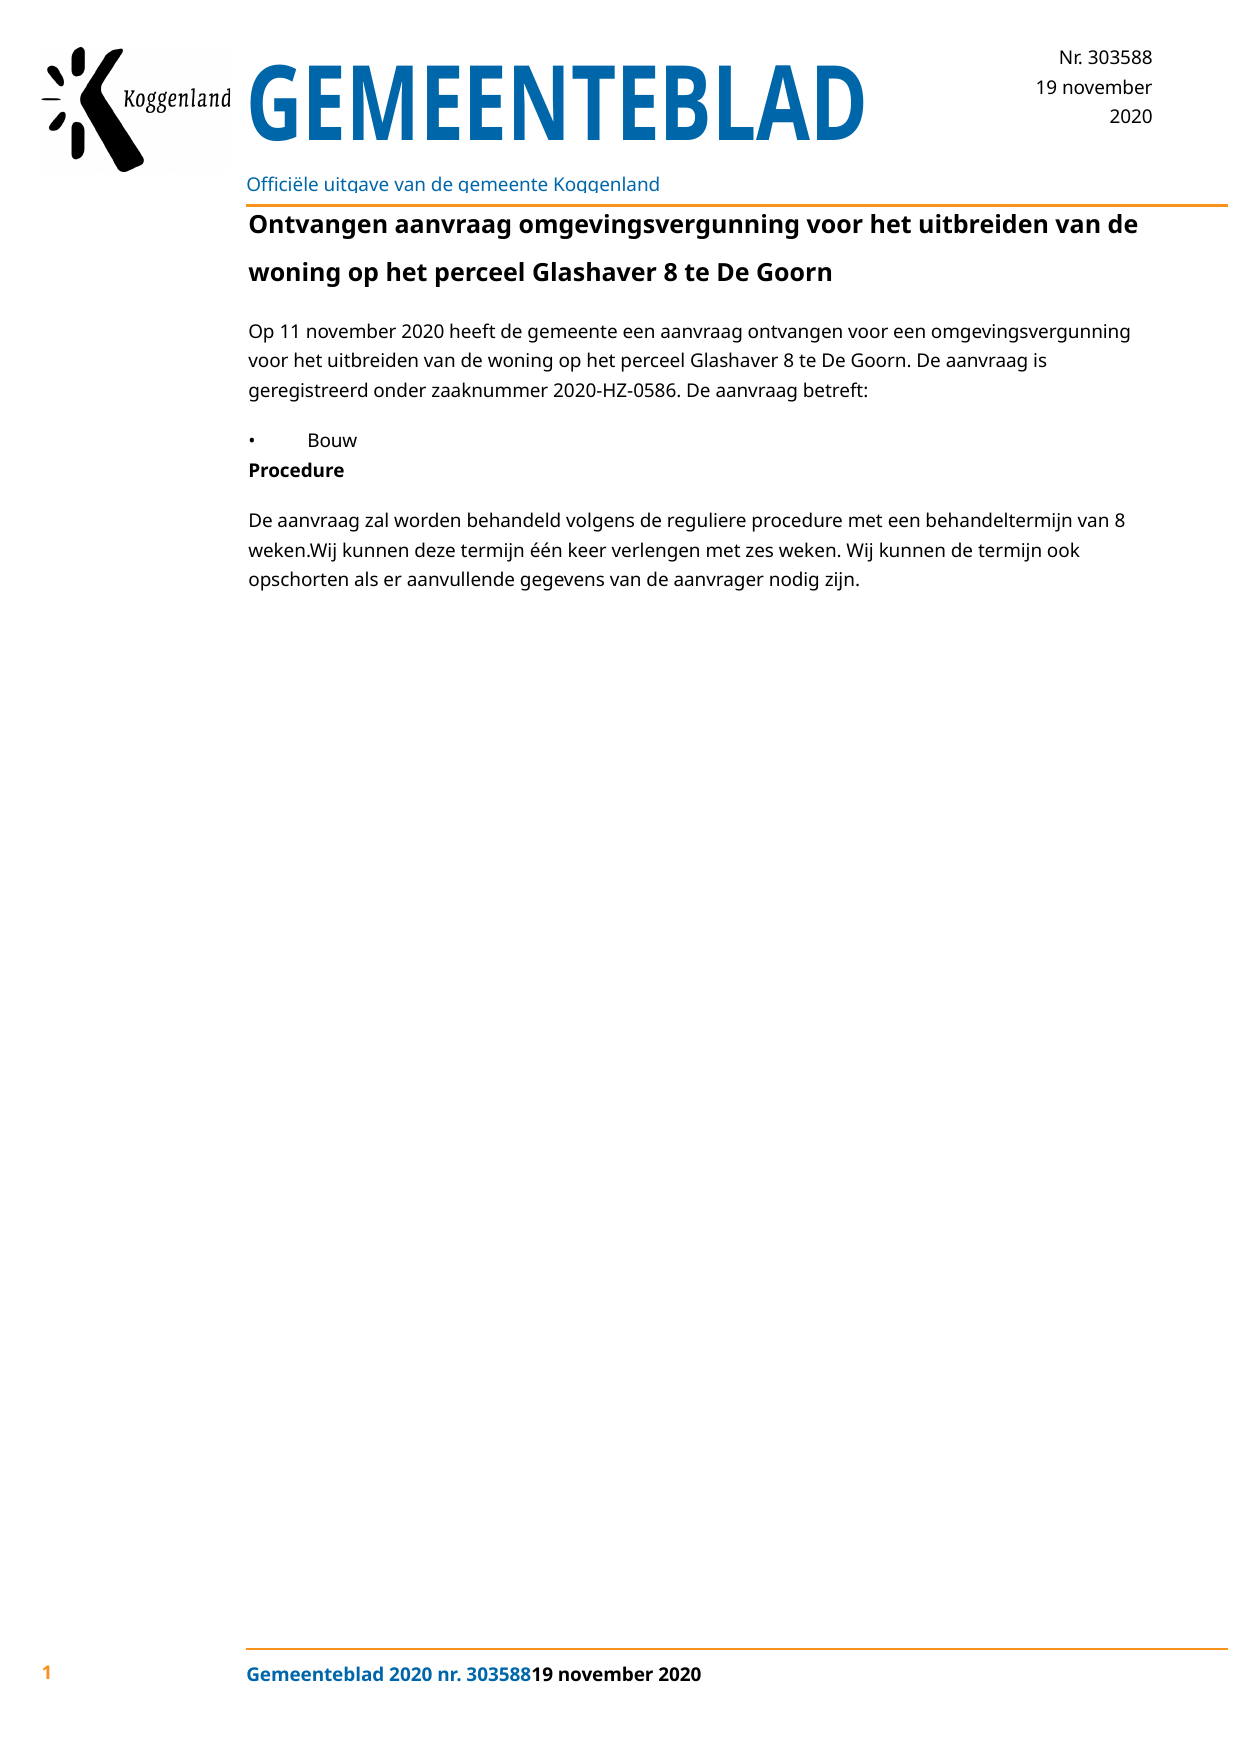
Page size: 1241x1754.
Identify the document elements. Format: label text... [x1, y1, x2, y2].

text Op 11 november 2020 heeft de gemeente een aanvraag ontvangen voor een omgevingsvergunning voor het uitbreiden van de woning op het perceel Glashaver 8 te De Goorn. De aanvraag is geregistreerd onder zaaknummer 2020-HZ-0586. De aanvraag betreft: [248, 318, 1152, 403]
text Procedure [248, 457, 1152, 483]
list Bouw [248, 427, 1152, 453]
text Ontvangen aanvraag omgevingsvergunning voor het uitbreiden van de woning op het perceel Glashaver 8 te De Goorn [248, 207, 1152, 288]
text De aanvraag zal worden behandeld volgens de reguliere procedure met een behandeltermijn van 8 weken.Wij kunnen deze termijn één keer verlengen met zes weken. Wij kunnen de termijn ook opschorten als er aanvullende gegevens van de aanvrager nodig zijn. [248, 507, 1152, 592]
picture [41, 47, 231, 172]
